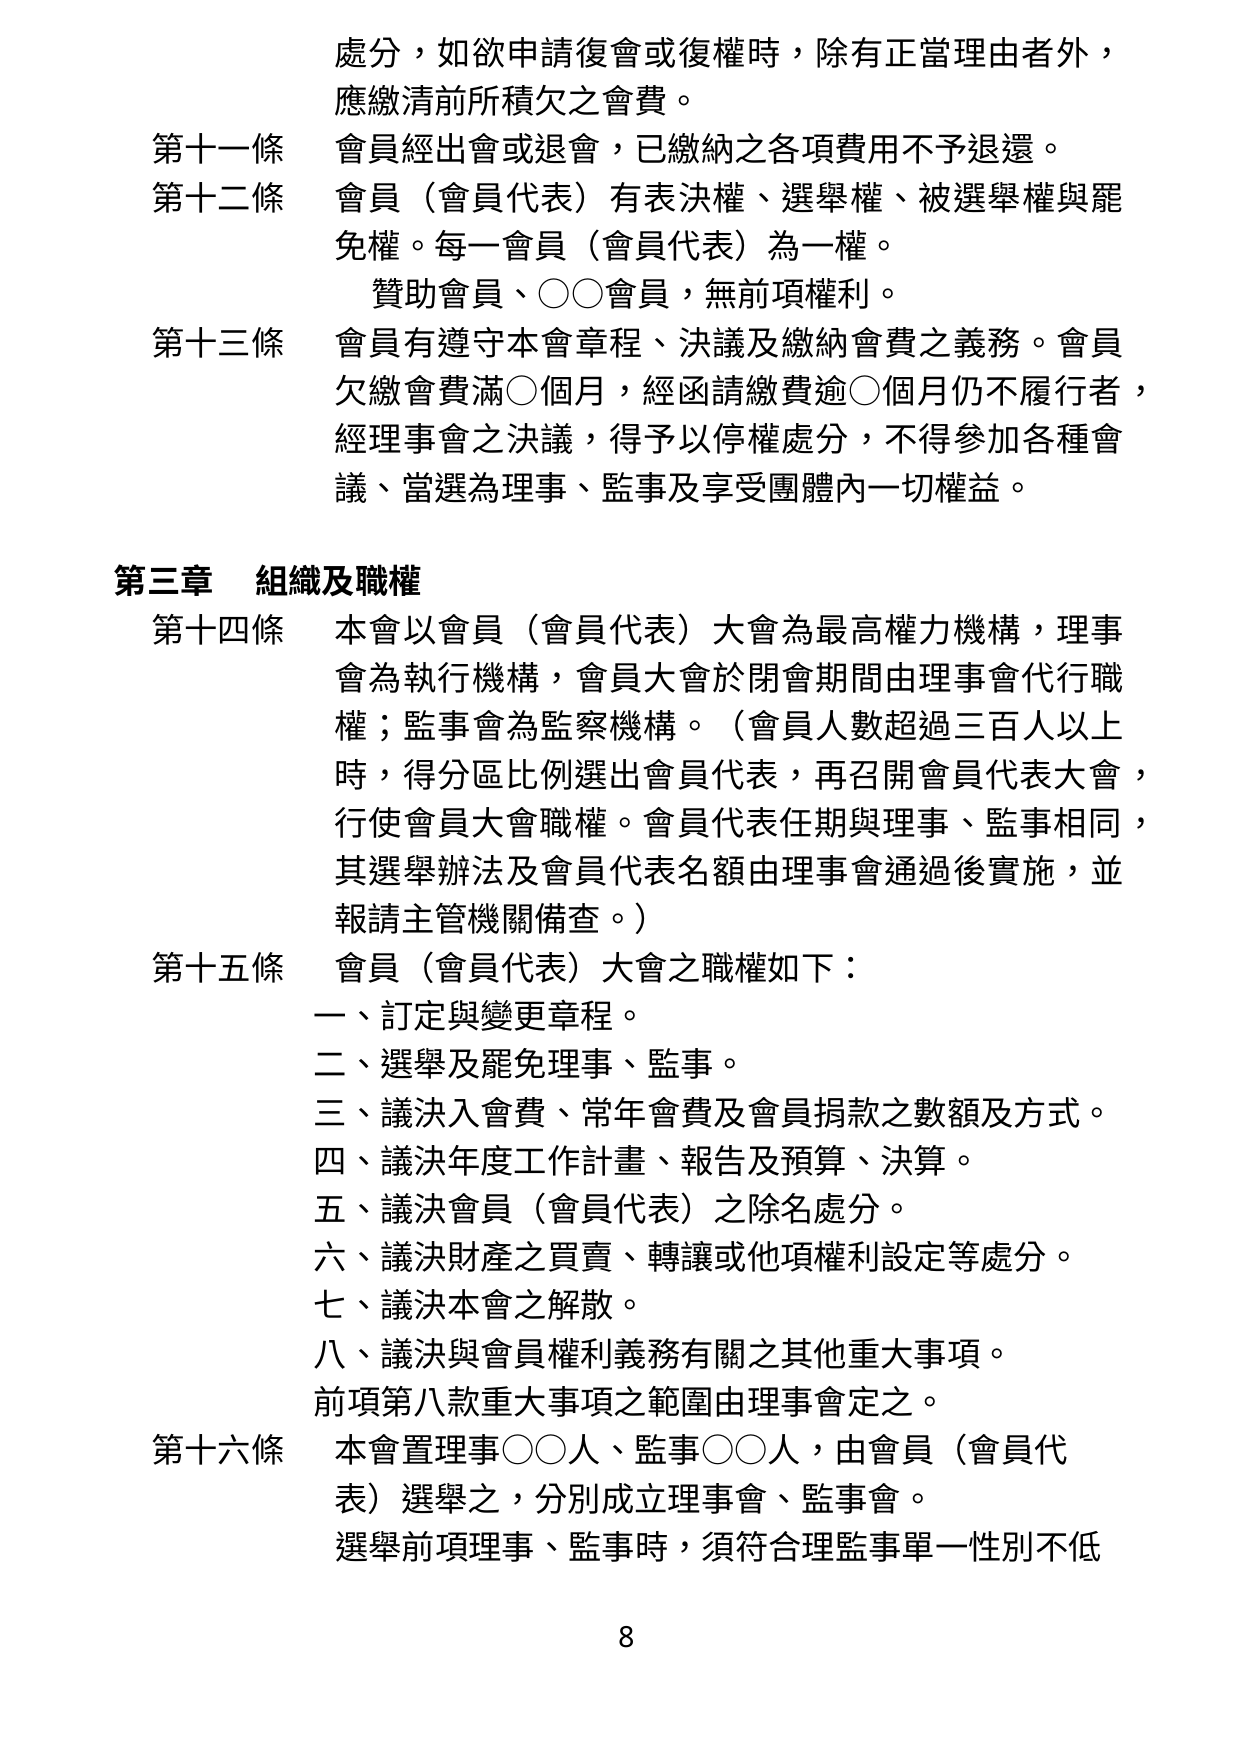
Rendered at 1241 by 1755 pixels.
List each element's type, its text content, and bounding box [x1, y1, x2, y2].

text 贊助會員、○○會員，無前項權利。 [151, 268, 1124, 317]
text 第十五條 會員（會員代表）大會之職權如下： [151, 941, 1124, 990]
text 六、議決財產之買賣、轉讓或他項權利設定等處分。 [313, 1231, 1124, 1279]
text 前項第八款重大事項之範圍由理事會定之。 [313, 1376, 1124, 1424]
text 三、議決入會費、常年會費及會員捐款之數額及方式。 [313, 1086, 1124, 1134]
text 第十四條 本會以會員（會員代表）大會為最高權力機構，理事會為執行機構，會員大會於閉會期間由理事會代行職權；監事會為監察機構。（會員人數超過三百人以上時，得分區比例選出會員代表，再召開會員代表大會，行使會員大會職權。會員代表任期與理事、監事相同，其選舉辦法及會員代表名額由理事會通過後實施，並報請主管機關備查。） [151, 603, 1124, 941]
text 處分，如欲申請復會或復權時，除有正當理由者外，應繳清前所積欠之會費。 [151, 27, 1124, 123]
text 八、議決與會員權利義務有關之其他重大事項。 [313, 1327, 1124, 1376]
text 四、議決年度工作計畫、報告及預算、決算。 [313, 1134, 1124, 1183]
text 二、選舉及罷免理事、監事。 [313, 1038, 1124, 1086]
text 選舉前項理事、監事時，須符合理監事單一性別不低於三分之一，同時選出候補理事○人，候補監事○人，遇理事、監事出缺時，分別依序遞補之，以補足原任者餘留之任期為限。 理事、監事、候補理事、候補監事之當選名次，依得票多寡為序，票數相同時，以抽籤定之。 [334, 1521, 1124, 1569]
text 第三章 組織及職權 [113, 555, 1124, 603]
text 第十二條 會員（會員代表）有表決權、選舉權、被選舉權與罷免權。每一會員（會員代表）為一權。 [151, 171, 1124, 268]
text 第十一條 會員經出會或退會，已繳納之各項費用不予退還。 [151, 123, 1124, 171]
text 第十三條 會員有遵守本會章程、決議及繳納會費之義務。會員欠繳會費滿○個月，經函請繳費逾○個月仍不履行者，經理事會之決議，得予以停權處分，不得參加各種會議、當選為理事、監事及享受團體內一切權益。 [151, 317, 1124, 510]
text 第十六條 本會置理事○○人、監事○○人，由會員（會員代表）選舉之，分別成立理事會、監事會。 [151, 1424, 1124, 1521]
text 一、訂定與變更章程。 [313, 990, 1124, 1038]
text 五、議決會員（會員代表）之除名處分。 [313, 1183, 1124, 1231]
text 七、議決本會之解散。 [313, 1279, 1124, 1327]
